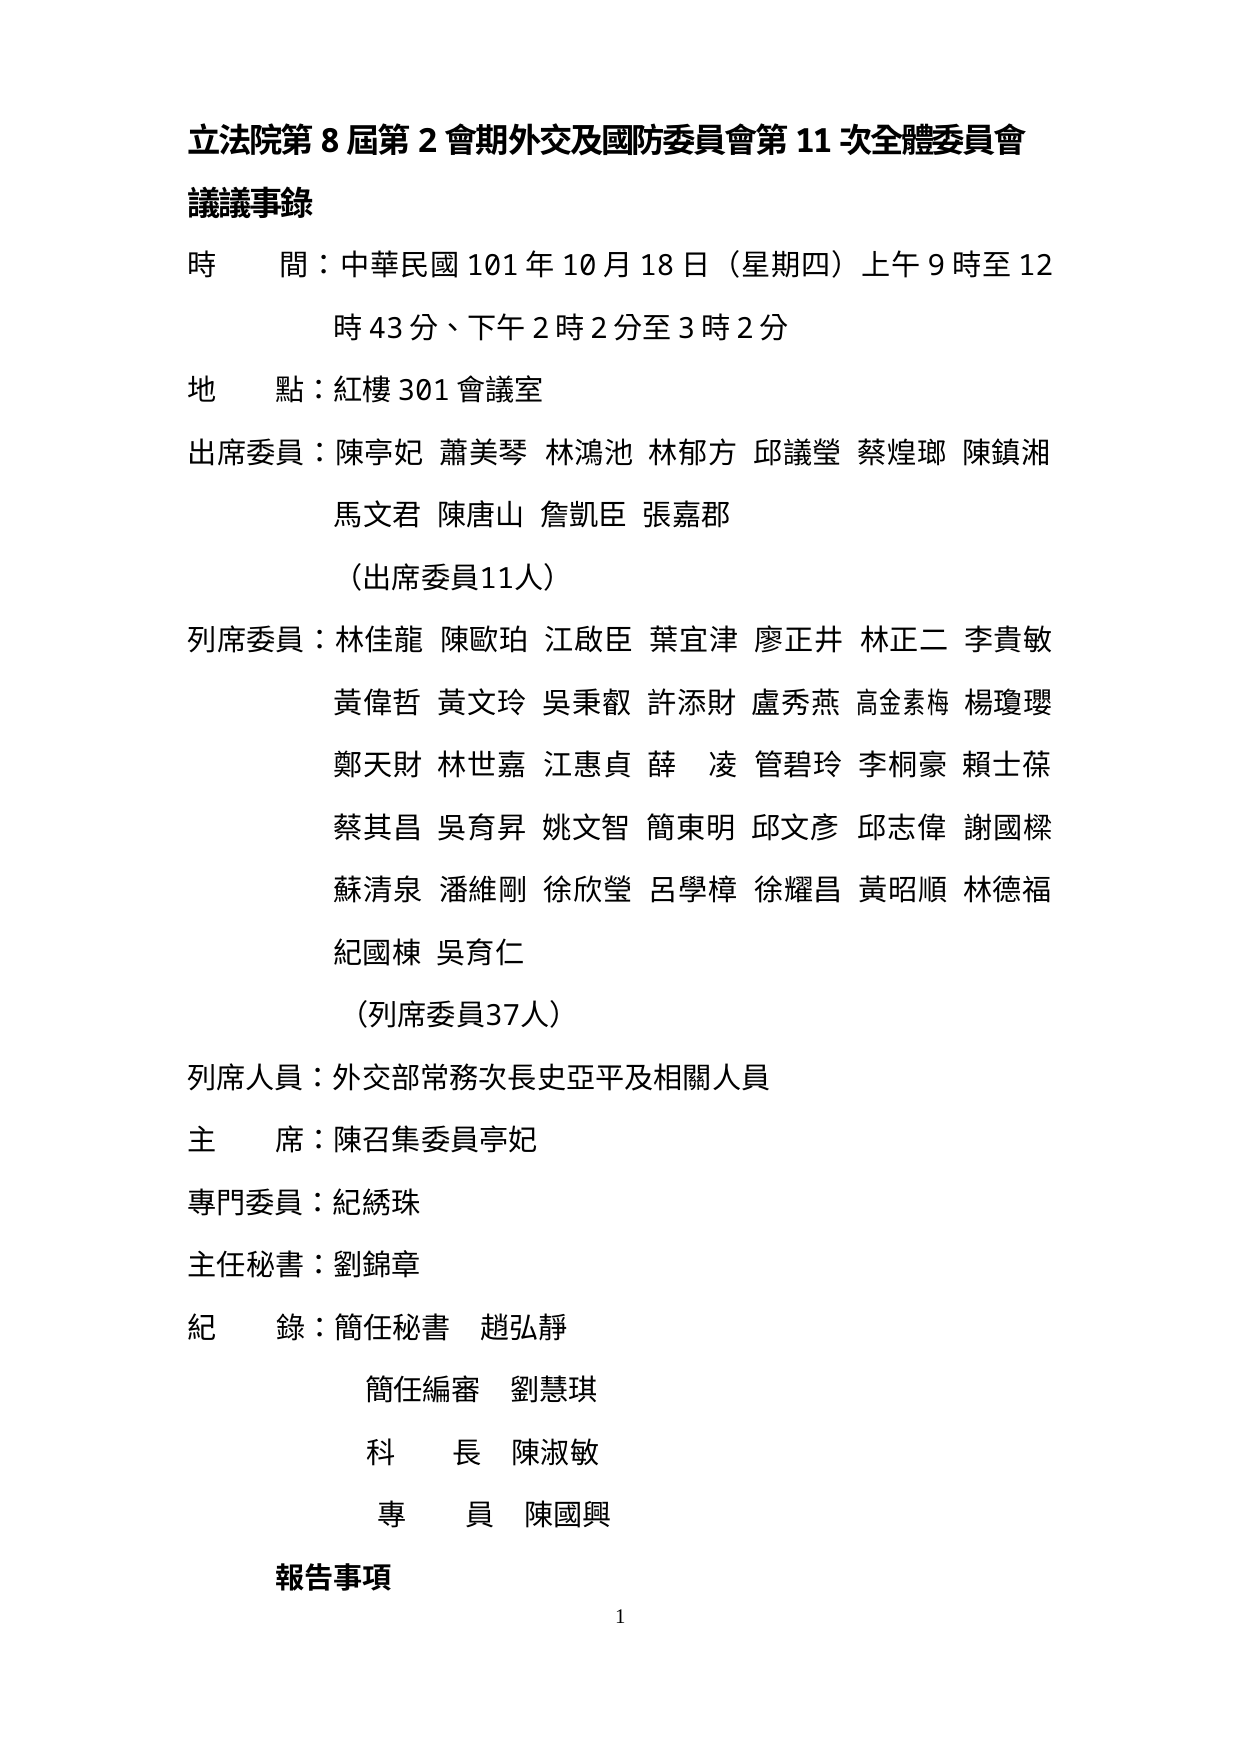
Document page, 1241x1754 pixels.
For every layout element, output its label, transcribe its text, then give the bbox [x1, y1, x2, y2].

text 專 員 陳國興 [187, 1471, 1053, 1534]
text 科 長 陳淑敏 [187, 1409, 1053, 1471]
text 紀 錄：簡任秘書 趙弘靜 [187, 1284, 1053, 1346]
text 地 點：紅樓301會議室 [187, 346, 1053, 409]
text 列席人員：外交部常務次長史亞平及相關人員 [187, 1034, 1053, 1096]
text 簡任編審 劉慧琪 [187, 1346, 1053, 1409]
text （出席委員11人） [187, 534, 1053, 596]
text 報告事項 [187, 1534, 1053, 1596]
text （列席委員37人） [187, 971, 1053, 1034]
text 主任秘書：劉錦章 [187, 1221, 1053, 1284]
text 專門委員：紀綉珠 [187, 1159, 1053, 1221]
text 出席委員：陳亭妃 蕭美琴 林鴻池 林郁方 邱議瑩 蔡煌瑯 陳鎮湘 馬文君 陳唐山 詹凱臣 張嘉郡 [187, 409, 1053, 534]
text 時 間：中華民國101年10月18日（星期四）上午9時至12時43分、下午2時2分至3時2分 [187, 221, 1053, 346]
text 主 席：陳召集委員亭妃 [187, 1096, 1053, 1159]
text 立法院第8屆第2會期外交及國防委員會第11次全體委員會議議事錄 [187, 96, 1053, 221]
text 列席委員：林佳龍 陳歐珀 江啟臣 葉宜津 廖正井 林正二 李貴敏黃偉哲 黃文玲 吳秉叡 許添財 盧秀燕 高金素梅 楊瓊瓔鄭天財 林世嘉 江惠貞 薛 凌 管碧玲 李桐豪 賴士葆蔡其昌 吳育昇 姚文智 簡東明 邱文彥 邱志偉 謝國樑蘇清泉 潘維剛 徐欣瑩 呂學樟 徐耀昌 黃昭順 林德福紀國棟 吳育仁 [187, 596, 1053, 971]
